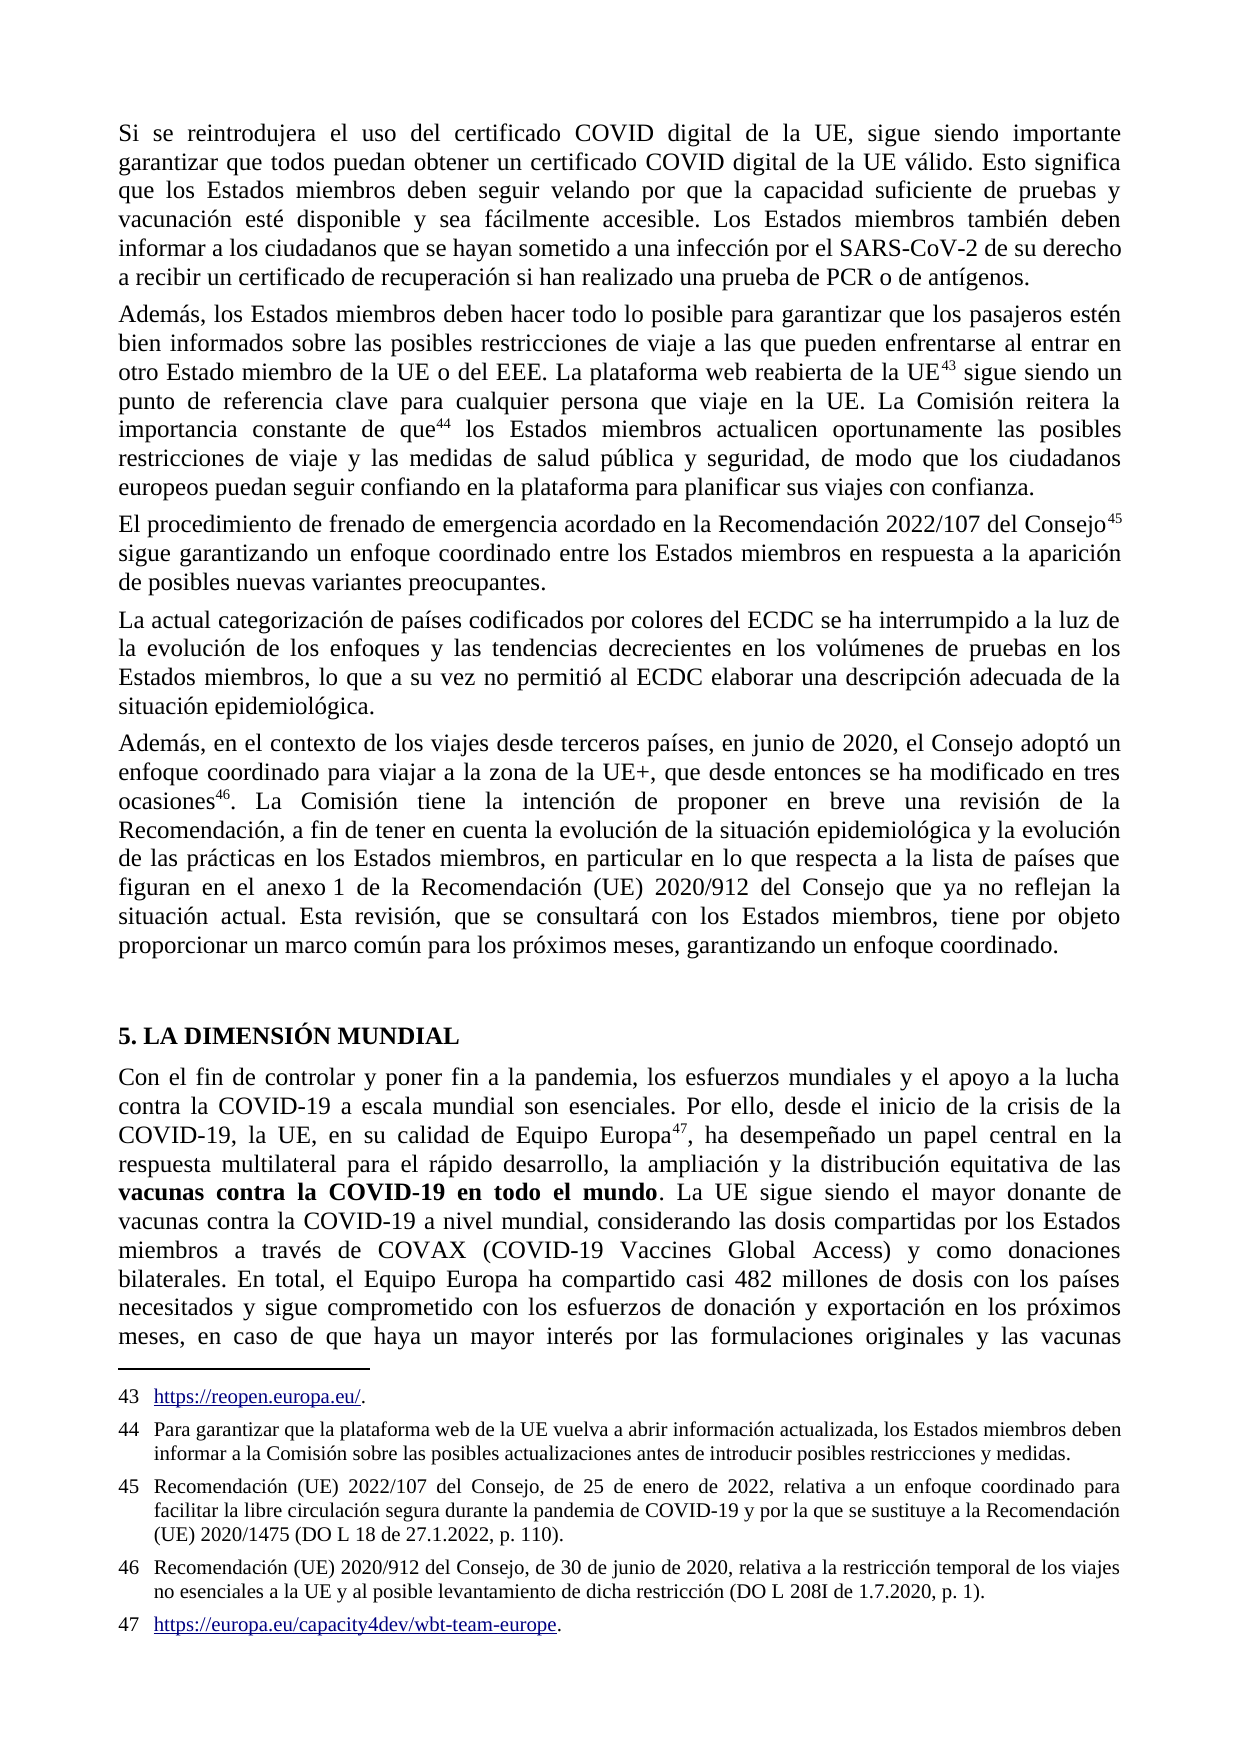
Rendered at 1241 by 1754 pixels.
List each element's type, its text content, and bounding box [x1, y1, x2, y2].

text Además, en el contexto de los viajes desde terceros países, en junio de 2020, el Consejo adoptó un enfoque coordinado para viajar a la zona de la UE+, que desde entonces se ha modificado en tres ocasiones. La Comisión tiene la intención de proponer en breve una revisión de la Recomendación, a fin de tener en cuenta la evolución de la situación epidemiológica y la evolución de las prácticas en los Estados miembros, en particular en lo que respecta a la lista de países que figuran en el anexo 1 de la Recomendación (UE) 2020/912 del Consejo que ya no reflejan la situación actual. Esta revisión, que se consultará con los Estados miembros, tiene por objeto proporcionar un marco común para los próximos meses, garantizando un enfoque coordinado. [118, 728, 1122, 958]
text Además, los Estados miembros deben hacer todo lo posible para garantizar que los pasajeros estén bien informados sobre las posibles restricciones de viaje a las que pueden enfrentarse al entrar en otro Estado miembro de la UE o del EEE. La plataforma web reabierta de la UE sigue siendo un punto de referencia clave para cualquier persona que viaje en la UE. La Comisión reitera la importancia constante de que los Estados miembros actualicen oportunamente las posibles restricciones de viaje y las medidas de salud pública y seguridad, de modo que los ciudadanos europeos puedan seguir confiando en la plataforma para planificar sus viajes con confianza. [118, 299, 1122, 501]
text El procedimiento de frenado de emergencia acordado en la Recomendación 2022/107 del Consejo sigue garantizando un enfoque coordinado entre los Estados miembros en respuesta a la aparición de posibles nuevas variantes preocupantes. [118, 509, 1122, 596]
text https://reopen.europa.eu/. [118, 1384, 1122, 1408]
text Recomendación (UE) 2020/912 del Consejo, de 30 de junio de 2020, relativa a la restricción temporal de los viajes no esenciales a la UE y al posible levantamiento de dicha restricción (DO L 208I de 1.7.2020, p. 1). [118, 1555, 1122, 1603]
subtitle 5. LA DIMENSIÓN MUNDIAL [118, 1021, 1122, 1050]
text https://europa.eu/capacity4dev/wbt-team-europe. [118, 1612, 1122, 1636]
text Con el fin de controlar y poner fin a la pandemia, los esfuerzos mundiales y el apoyo a la lucha contra la COVID-19 a escala mundial son esenciales. Por ello, desde el inicio de la crisis de la COVID-19, la UE, en su calidad de Equipo Europa, ha desempeñado un papel central en la respuesta multilateral para el rápido desarrollo, la ampliación y la distribución equitativa de las vacunas contra la COVID-19 en todo el mundo. La UE sigue siendo el mayor donante de vacunas contra la COVID-19 a nivel mundial, considerando las dosis compartidas por los Estados miembros a través de COVAX (COVID-19 Vaccines Global Access) y como donaciones bilaterales. En total, el Equipo Europa ha compartido casi 482 millones de dosis con los países necesitados y sigue comprometido con los esfuerzos de donación y exportación en los próximos meses, en caso de que haya un mayor interés por las formulaciones originales y las vacunas [118, 1062, 1122, 1350]
text Si se reintrodujera el uso del certificado COVID digital de la UE, sigue siendo importante garantizar que todos puedan obtener un certificado COVID digital de la UE válido. Esto significa que los Estados miembros deben seguir velando por que la capacidad suficiente de pruebas y vacunación esté disponible y sea fácilmente accesible. Los Estados miembros también deben informar a los ciudadanos que se hayan sometido a una infección por el SARS-CoV-2 de su derecho a recibir un certificado de recuperación si han realizado una prueba de PCR o de antígenos. [118, 118, 1122, 291]
text Recomendación (UE) 2022/107 del Consejo, de 25 de enero de 2022, relativa a un enfoque coordinado para facilitar la libre circulación segura durante la pandemia de COVID-19 y por la que se sustituye a la Recomendación (UE) 2020/1475 (DO L 18 de 27.1.2022, p. 110). [118, 1474, 1122, 1546]
text La actual categorización de países codificados por colores del ECDC se ha interrumpido a la luz de la evolución de los enfoques y las tendencias decrecientes en los volúmenes de pruebas en los Estados miembros, lo que a su vez no permitió al ECDC elaborar una descripción adecuada de la situación epidemiológica. [118, 605, 1122, 720]
text Para garantizar que la plataforma web de la UE vuelva a abrir información actualizada, los Estados miembros deben informar a la Comisión sobre las posibles actualizaciones antes de introducir posibles restricciones y medidas. [118, 1417, 1122, 1465]
